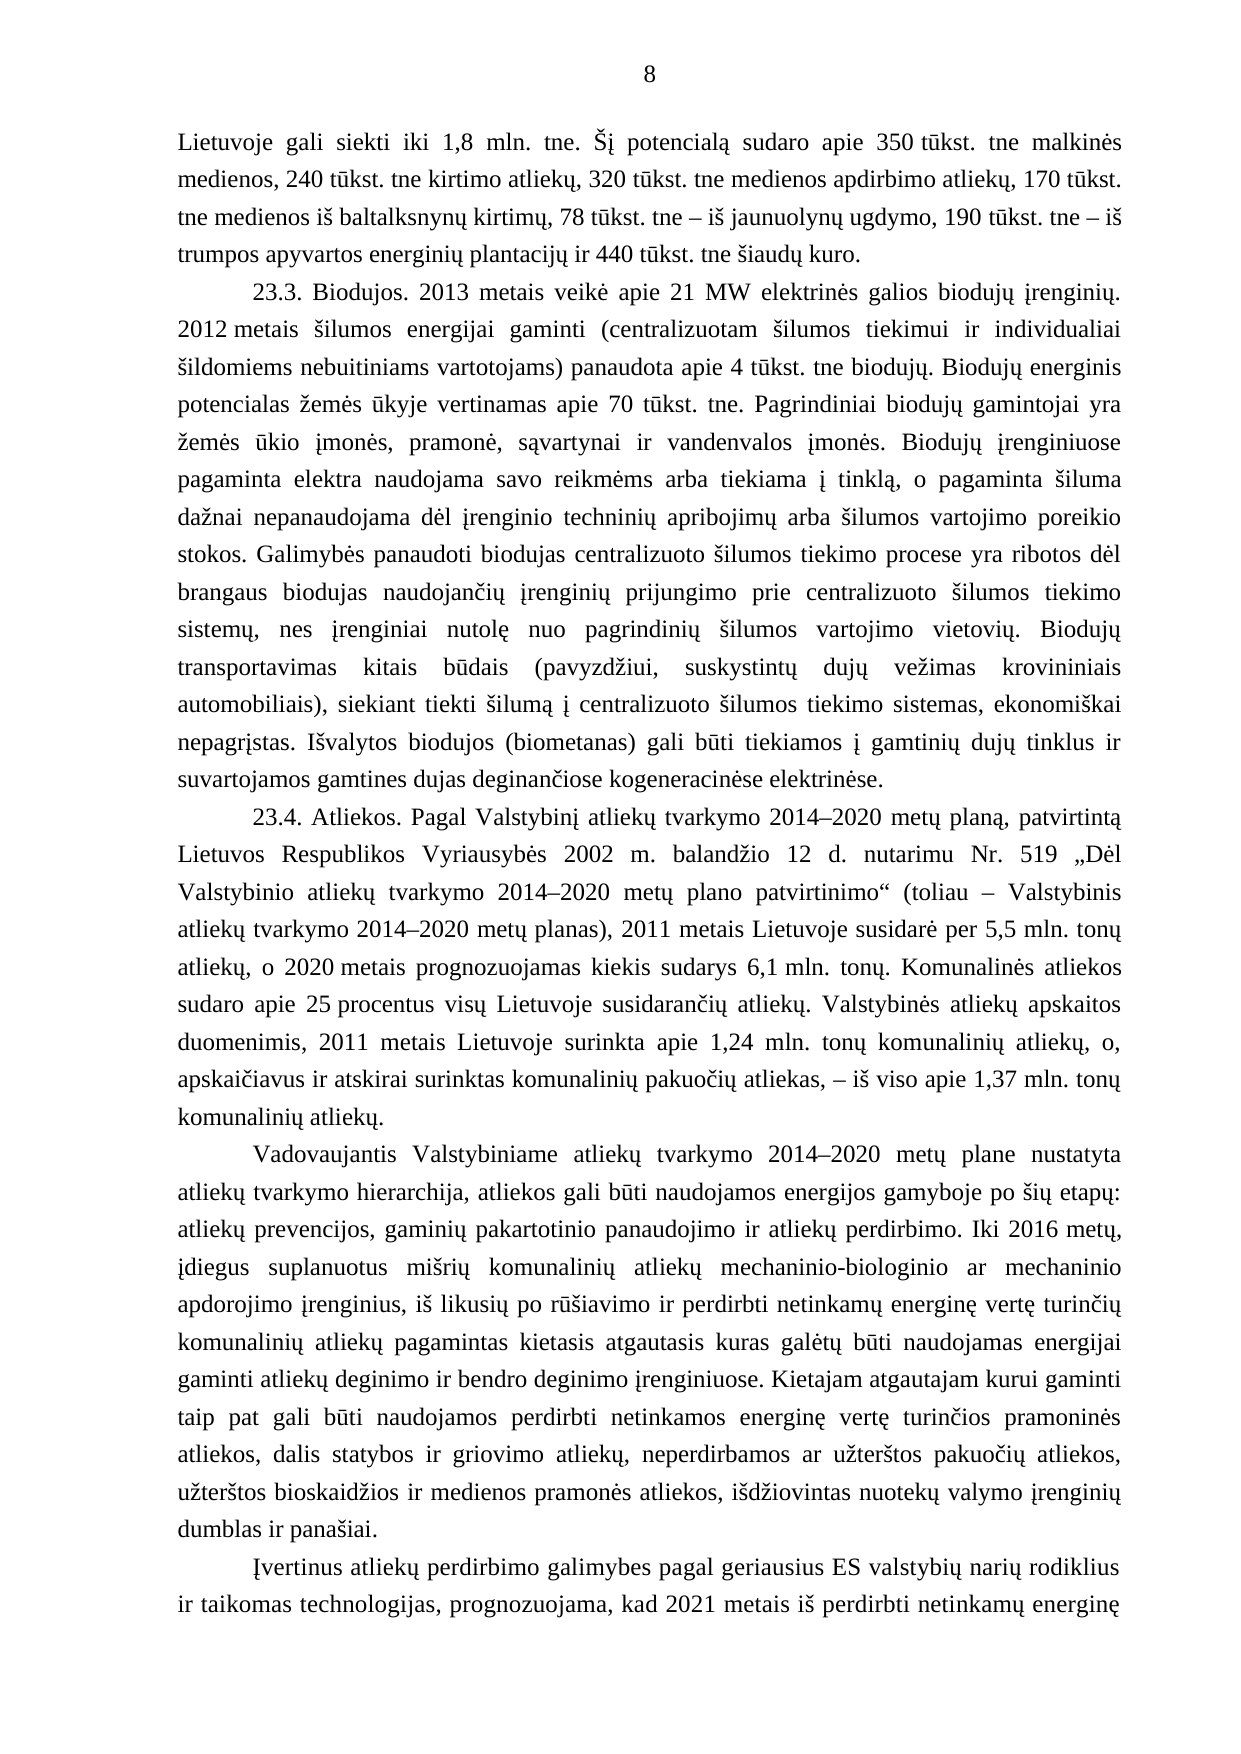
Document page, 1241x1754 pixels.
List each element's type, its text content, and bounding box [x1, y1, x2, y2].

text Įvertinus atliekų perdirbimo galimybes pagal geriausius ES valstybių narių rodiklius ir taikomas technologijas, prognozuojama, kad 2021 metais iš perdirbti netinkamų energinę [177, 1543, 1122, 1618]
text 23.4. Atliekos. Pagal Valstybinį atliekų tvarkymo 2014–2020 metų planą, patvirtintą Lietuvos Respublikos Vyriausybės 2002 m. balandžio 12 d. nutarimu Nr. 519 „Dėl Valstybinio atliekų tvarkymo 2014–2020 metų plano patvirtinimo“ (toliau – Valstybinis atliekų tvarkymo 2014–2020 metų planas), 2011 metais Lietuvoje susidarė per 5,5 mln. tonų atliekų, o 2020 metais prognozuojamas kiekis sudarys 6,1 mln. tonų. Komunalinės atliekos sudaro apie 25 procentus visų Lietuvoje susidarančių atliekų. Valstybinės atliekų apskaitos duomenimis, 2011 metais Lietuvoje surinkta apie 1,24 mln. tonų komunalinių atliekų, o, apskaičiavus ir atskirai surinktas komunalinių pakuočių atliekas, – iš viso apie 1,37 mln. tonų komunalinių atliekų. [177, 793, 1122, 1131]
text Lietuvoje gali siekti iki 1,8 mln. tne. Šį potencialą sudaro apie 350 tūkst. tne malkinės medienos, 240 tūkst. tne kirtimo atliekų, 320 tūkst. tne medienos apdirbimo atliekų, 170 tūkst. tne medienos iš baltalksnynų kirtimų, 78 tūkst. tne – iš jaunuolynų ugdymo, 190 tūkst. tne – iš trumpos apyvartos energinių plantacijų ir 440 tūkst. tne šiaudų kuro. [177, 118, 1122, 268]
text Vadovaujantis Valstybiniame atliekų tvarkymo 2014–2020 metų plane nustatyta atliekų tvarkymo hierarchija, atliekos gali būti naudojamos energijos gamyboje po šių etapų: atliekų prevencijos, gaminių pakartotinio panaudojimo ir atliekų perdirbimo. Iki 2016 metų, įdiegus suplanuotus mišrių komunalinių atliekų mechaninio-biologinio ar mechaninio apdorojimo įrenginius, iš likusių po rūšiavimo ir perdirbti netinkamų energinę vertę turinčių komunalinių atliekų pagamintas kietasis atgautasis kuras galėtų būti naudojamas energijai gaminti atliekų deginimo ir bendro deginimo įrenginiuose. Kietajam atgautajam kurui gaminti taip pat gali būti naudojamos perdirbti netinkamos energinę vertę turinčios pramoninės atliekos, dalis statybos ir griovimo atliekų, neperdirbamos ar užterštos pakuočių atliekos, užterštos bioskaidžios ir medienos pramonės atliekos, išdžiovintas nuotekų valymo įrenginių dumblas ir panašiai. [177, 1131, 1122, 1543]
text 23.3. Biodujos. 2013 metais veikė apie 21 MW elektrinės galios biodujų įrenginių. 2012 metais šilumos energijai gaminti (centralizuotam šilumos tiekimui ir individualiai šildomiems nebuitiniams vartotojams) panaudota apie 4 tūkst. tne biodujų. Biodujų energinis potencialas žemės ūkyje vertinamas apie 70 tūkst. tne. Pagrindiniai biodujų gamintojai yra žemės ūkio įmonės, pramonė, sąvartynai ir vandenvalos įmonės. Biodujų įrenginiuose pagaminta elektra naudojama savo reikmėms arba tiekiama į tinklą, o pagaminta šiluma dažnai nepanaudojama dėl įrenginio techninių apribojimų arba šilumos vartojimo poreikio stokos. Galimybės panaudoti biodujas centralizuoto šilumos tiekimo procese yra ribotos dėl brangaus biodujas naudojančių įrenginių prijungimo prie centralizuoto šilumos tiekimo sistemų, nes įrenginiai nutolę nuo pagrindinių šilumos vartojimo vietovių. Biodujų transportavimas kitais būdais (pavyzdžiui, suskystintų dujų vežimas krovininiais automobiliais), siekiant tiekti šilumą į centralizuoto šilumos tiekimo sistemas, ekonomiškai nepagrįstas. Išvalytos biodujos (biometanas) gali būti tiekiamos į gamtinių dujų tinklus ir suvartojamos gamtines dujas deginančiose kogeneracinėse elektrinėse. [177, 268, 1122, 793]
